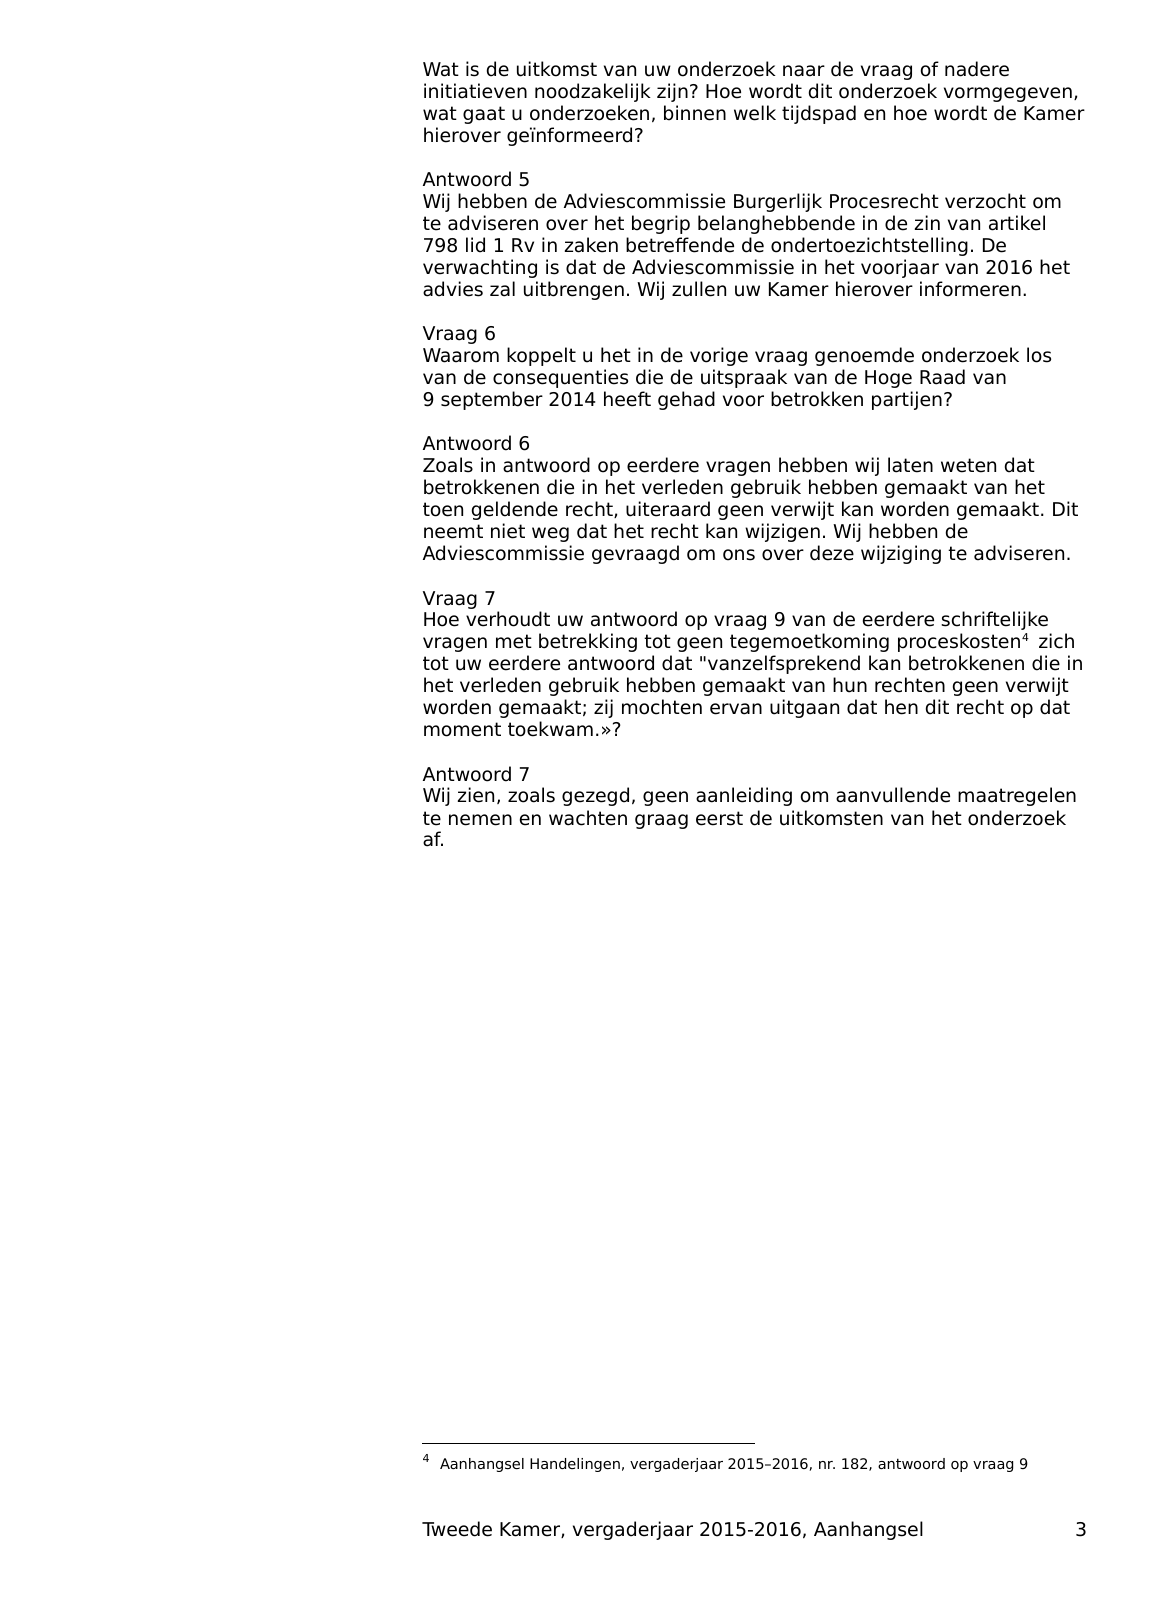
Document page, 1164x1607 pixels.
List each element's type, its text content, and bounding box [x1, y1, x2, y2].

text Waarom koppelt u het in de vorige vraag genoemde onderzoek los van de consequenties die de uitspraak van de Hoge Raad van 9 september 2014 heeft gehad voor betrokken partijen? [422, 345, 1087, 411]
text Antwoord 7 [422, 763, 1087, 785]
text Aanhangsel Handelingen, vergaderjaar 2015–2016, nr. 182, antwoord op vraag 9 [422, 1452, 1087, 1474]
text Hoe verhoudt uw antwoord op vraag 9 van de eerdere schriftelijke vragen met betrekking tot geen tegemoetkoming proceskosten zich tot uw eerdere antwoord dat "vanzelfsprekend kan betrokkenen die in het verleden gebruik hebben gemaakt van hun rechten geen verwijt worden gemaakt; zij mochten ervan uitgaan dat hen dit recht op dat moment toekwam.»? [422, 609, 1087, 741]
text Antwoord 6 [422, 433, 1087, 455]
text Vraag 7 [422, 587, 1087, 609]
text Zoals in antwoord op eerdere vragen hebben wij laten weten dat betrokkenen die in het verleden gebruik hebben gemaakt van het toen geldende recht, uiteraard geen verwijt kan worden gemaakt. Dit neemt niet weg dat het recht kan wijzigen. Wij hebben de Adviescommissie gevraagd om ons over deze wijziging te adviseren. [422, 455, 1087, 565]
text Wat is de uitkomst van uw onderzoek naar de vraag of nadere initiatieven noodzakelijk zijn? Hoe wordt dit onderzoek vormgegeven, wat gaat u onderzoeken, binnen welk tijdspad en hoe wordt de Kamer hierover geïnformeerd? [422, 59, 1087, 147]
text Vraag 6 [422, 323, 1087, 345]
text Wij zien, zoals gezegd, geen aanleiding om aanvullende maatregelen te nemen en wachten graag eerst de uitkomsten van het onderzoek af. [422, 785, 1087, 851]
text Antwoord 5 [422, 169, 1087, 191]
text Wij hebben de Adviescommissie Burgerlijk Procesrecht verzocht om te adviseren over het begrip belanghebbende in de zin van artikel 798 lid 1 Rv in zaken betreffende de ondertoezichtstelling. De verwachting is dat de Adviescommissie in het voorjaar van 2016 het advies zal uitbrengen. Wij zullen uw Kamer hierover informeren. [422, 191, 1087, 301]
